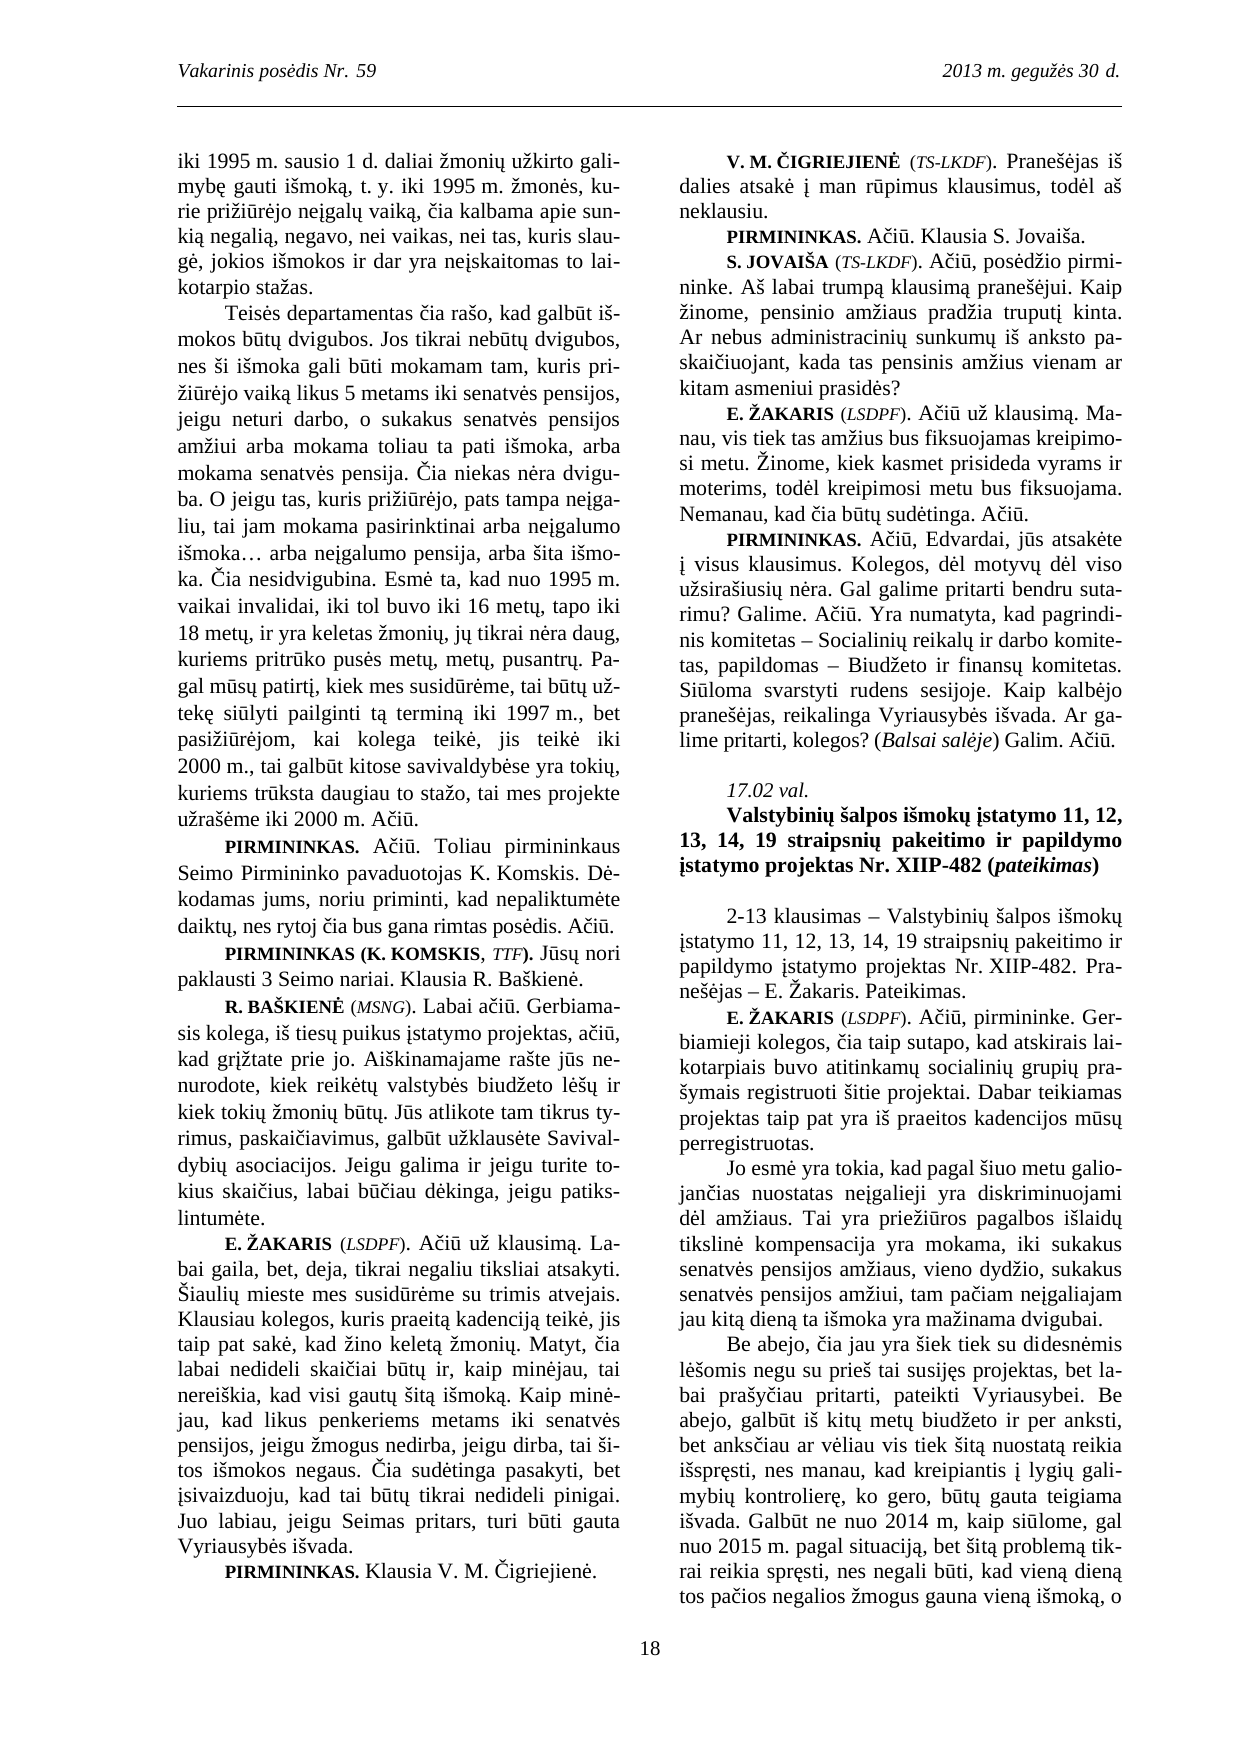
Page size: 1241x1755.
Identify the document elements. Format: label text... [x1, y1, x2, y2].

text 2-13 klau­si­mas – Vals­ty­bi­nių šal­pos iš­mo­kų įsta­ty­mo 11, 12, 13, 14, 19 straips­nių pa­kei­ti­mo ir pa­pil­dy­mo įsta­ty­mo pro­jek­tas Nr. XIIP-482. Pra­ne­šė­jas – E. Ža­ka­ris. Pa­tei­ki­mas. [679, 903, 1122, 1004]
text 17.02 val. [726, 778, 1122, 802]
text Be abe­jo, čia jau yra šiek tiek su di­des­nė­mis lė­šo­mis ne­gu su prieš tai su­si­jęs pro­jek­tas, bet la­bai pra­šy­čiau pri­tar­ti, pa­teik­ti Vy­riau­sy­bei. Be abe­jo, gal­būt iš ki­tų me­tų biu­dže­to ir per anks­ti, bet anks­čiau ar vė­liau vis tiek ši­tą nuo­sta­tą rei­kia iš­spręs­ti, nes ma­nau, kad krei­pian­tis į ly­gių ga­li­my­bių kon­tro­lie­rę, ko ge­ro, bū­tų gau­ta tei­gia­ma iš­va­da. Gal­būt ne nuo 2014 m, kaip siū­lo­me, gal nuo 2015 m. pa­gal si­tu­a­ci­ją, bet ši­tą pro­ble­mą tik­rai rei­kia spręs­ti, nes ne­ga­li bū­ti, kad vie­ną die­ną tos pa­čios ne­ga­lios žmo­gus gau­na vie­ną iš­mo­ką, o [679, 1331, 1122, 1609]
text PIRMININKAS. Ačiū, Ed­var­dai, jūs at­sa­kė­te į vi­sus klau­si­mus. Ko­le­gos, dėl mo­ty­vų dėl vi­so už­si­ra­šiu­sių nė­ra. Gal ga­li­me pri­tar­ti ben­dru su­ta­ri­mu? Ga­li­me. Ačiū. Yra nu­ma­ty­ta, kad pa­grin­di­nis ko­mi­te­tas – So­cia­li­nių rei­ka­lų ir dar­bo ko­mi­te­tas, pa­pil­do­mas – Biu­dže­to ir fi­nan­sų ko­mi­te­tas. Siū­lo­ma svars­ty­ti ru­dens se­si­jo­je. Kaip kal­bė­jo pra­ne­šė­jas, rei­ka­lin­ga Vy­riau­sy­bės iš­va­da. Ar ga­li­me pri­tar­ti, ko­le­gos? (Bal­sai sa­lė­je) Ga­lim. Ačiū. [679, 526, 1122, 753]
text PIRMININKAS. Ačiū. Klau­sia S. Jo­vai­ša. [679, 223, 1122, 248]
text Vals­ty­bi­nių šal­pos iš­mo­kų įsta­ty­mo 11, 12, 13, 14, 19 straips­nių pa­kei­ti­mo ir pa­pil­dy­mo įsta­ty­mo pro­jek­tas Nr. XIIP-482 (pa­tei­ki­mas) [679, 802, 1122, 878]
text E. ŽAKARIS (LSDPF). Ačiū, pir­mi­nin­ke. Ger­bia­mie­ji ko­le­gos, čia taip su­ta­po, kad at­ski­rais lai­ko­tar­piais bu­vo ati­tin­ka­mų so­cia­li­nių gru­pių pra­šy­mais re­gist­ruo­ti ši­tie pro­jek­tai. Da­bar tei­kia­mas pro­jek­tas taip pat yra iš pra­ei­tos ka­den­ci­jos mū­sų per­re­gist­ruo­tas. [679, 1004, 1122, 1155]
text Jo es­mė yra to­kia, kad pa­gal šiuo me­tu ga­lio­jan­čias nuo­sta­tas ne­įga­lie­ji yra dis­kri­mi­nuo­ja­mi dėl am­žiaus. Tai yra prie­žiū­ros pa­gal­bos iš­lai­dų tiks­li­nė kom­pen­sa­ci­ja yra mo­ka­ma, iki su­ka­kus se­nat­vės pen­si­jos am­žiaus, vie­no dy­džio, su­ka­kus se­nat­vės pen­si­jos am­žiui, tam pa­čiam ne­įga­lia­jam jau ki­tą die­ną ta iš­mo­ka yra ma­ži­na­ma dvi­gu­bai. [679, 1155, 1122, 1331]
text R. BAŠKIENĖ (MSNG). La­bai ačiū. Ger­bia­ma­sis ko­le­ga, iš tie­sų pui­kus įsta­ty­mo pro­jek­tas, ačiū, kad grįž­ta­te prie jo. Aiš­ki­na­ma­ja­me raš­te jūs ne­nu­ro­do­te, kiek rei­kė­tų vals­ty­bės biu­dže­to lė­šų ir kiek to­kių žmo­nių bū­tų. Jūs at­li­ko­te tam tik­rus ty­ri­mus, pa­skai­čia­vi­mus, gal­būt už­klau­sė­te Sa­vi­val­dy­bių aso­cia­ci­jos. Jei­gu ga­li­ma ir jei­gu tu­ri­te to­kius skai­čius, la­bai bū­čiau dė­kin­ga, jei­gu pa­tiks­lin­tu­mė­te. [177, 992, 620, 1230]
text PIRMININKAS (K. KOMSKIS, TTF). Jū­sų no­ri pa­klaus­ti 3 Sei­mo na­riai. Klau­sia R. Baš­kie­nė. [177, 939, 620, 992]
text E. ŽAKARIS (LSDPF). Ačiū už klau­si­mą. Ma­nau, vis tiek tas am­žius bus fik­suo­ja­mas krei­pi­mo­si me­tu. Ži­no­me, kiek kas­met pri­si­de­da vy­rams ir mo­te­rims, to­dėl krei­pi­mo­si me­tu bus fik­suo­ja­ma. Ne­ma­nau, kad čia bū­tų su­dė­tin­ga. Ačiū. [679, 400, 1122, 526]
text PIRMININKAS. Klau­sia V. M. Čig­rie­jie­nė. [177, 1558, 620, 1583]
text PIRMININKAS. Ačiū. To­liau pir­mi­nin­kaus Sei­mo Pir­mi­nin­ko pa­va­duo­to­jas K. Koms­kis. Dė­ko­da­mas jums, no­riu pri­min­ti, kad ne­pa­lik­tu­mė­te daik­tų, nes ry­toj čia bus ga­na rim­tas po­sė­dis. Ačiū. [177, 832, 620, 939]
text E. ŽAKARIS (LSDPF). Ačiū už klau­si­mą. La­bai gai­la, bet, de­ja, tik­rai ne­ga­liu tiks­liai at­sa­ky­ti. Šiau­lių mies­te mes su­si­dū­rė­me su tri­mis at­ve­jais. Klau­siau ko­le­gos, ku­ris pra­ei­tą ka­den­ci­ją tei­kė, jis taip pat sa­kė, kad ži­no ke­le­tą žmo­nių. Ma­tyt, čia la­bai ne­di­de­li skai­čiai bū­tų ir, kaip mi­nė­jau, tai ne­reiš­kia, kad vi­si gau­tų ši­tą iš­mo­ką. Kaip mi­nė­jau, kad li­kus pen­ke­riems me­tams iki se­nat­vės pen­si­jos, jei­gu žmo­gus ne­dir­ba, jei­gu dir­ba, tai ši­tos iš­mo­kos ne­gaus. Čia su­dė­tin­ga pa­sa­ky­ti, bet įsi­vaiz­duo­ju, kad tai bū­tų tik­rai ne­di­de­li pi­ni­gai. Juo la­biau, jei­gu Sei­mas pri­tars, tu­ri bū­ti gau­ta Vy­riau­sy­bės iš­va­da. [177, 1230, 620, 1558]
text iki 1995 m. sau­sio 1 d. da­liai žmo­nių už­kir­to ga­li­my­bę gau­ti iš­mo­ką, t. y. iki 1995 m. žmo­nės, ku­rie pri­žiū­rė­jo ne­įga­lų vai­ką, čia kal­ba­ma apie sun­kią ne­ga­lią, ne­ga­vo, nei vai­kas, nei tas, ku­ris slau­gė, jo­kios iš­mo­kos ir dar yra ne­įskai­to­mas to lai­ko­tar­pio sta­žas. [177, 148, 620, 299]
text S. JOVAIŠA (TS-LKDF). Ačiū, po­sė­džio pir­mi­nin­ke. Aš la­bai trum­pą klau­si­mą pra­ne­šė­jui. Kaip ži­no­me, pen­si­nio am­žiaus pra­džia tru­pu­tį kin­ta. Ar ne­bus ad­mi­nist­ra­ci­nių sun­ku­mų iš anks­to pa­skai­čiuo­jant, ka­da tas pen­si­nis am­žius vie­nam ar ki­tam as­me­niui pra­si­dės? [679, 248, 1122, 400]
text Tei­sės de­par­ta­men­tas čia ra­šo, kad gal­būt iš­mo­kos bū­tų dvi­gu­bos. Jos tik­rai ne­bū­tų dvi­gu­bos, nes ši iš­mo­ka ga­li bū­ti mo­ka­mam tam, ku­ris pri­žiū­rė­jo vai­ką li­kus 5 me­tams iki se­nat­vės pen­si­jos, jei­gu ne­tu­ri dar­bo, o su­ka­kus se­nat­vės pen­si­jos am­žiui ar­ba mo­ka­ma to­liau ta pa­ti iš­mo­ka, ar­ba mo­ka­ma se­nat­vės pen­si­ja. Čia nie­kas nė­ra dvi­gu­ba. O jei­gu tas, ku­ris pri­žiū­rė­jo, pats tam­pa ne­įga­liu, tai jam mo­ka­ma pa­si­rink­ti­nai ar­ba ne­įga­lu­mo iš­mo­ka… ar­ba ne­įga­lu­mo pen­si­ja, ar­ba ši­ta iš­mo­ka. Čia ne­si­dvi­gu­bi­na. Es­mė ta, kad nuo 1995 m. vai­kai in­va­li­dai, iki tol bu­vo iki 16 me­tų, ta­po iki 18 me­tų, ir yra ke­le­tas žmo­nių, jų tik­rai nė­ra daug, ku­riems pri­trū­ko pu­sės me­tų, me­tų, pus­an­trų. Pa­gal mū­sų pa­tir­tį, kiek mes su­si­dū­rė­me, tai bū­tų už­te­kę siū­ly­ti pail­gin­ti tą ter­mi­ną iki 1997 m., bet pa­si­žiū­rė­jom, kai ko­le­ga tei­kė, jis tei­kė iki 2000 m., tai gal­būt ki­to­se sa­vi­val­dy­bė­se yra to­kių, ku­riems trūks­ta dau­giau to sta­žo, tai mes pro­jek­te už­ra­šė­me iki 2000 m. Ačiū. [177, 299, 620, 832]
text V. M. ČIGRIEJIENĖ (TS-LKDF). Pra­ne­šė­jas iš da­lies at­sa­kė į man rū­pi­mus klau­si­mus, to­dėl aš ne­klau­siu. [679, 148, 1122, 223]
